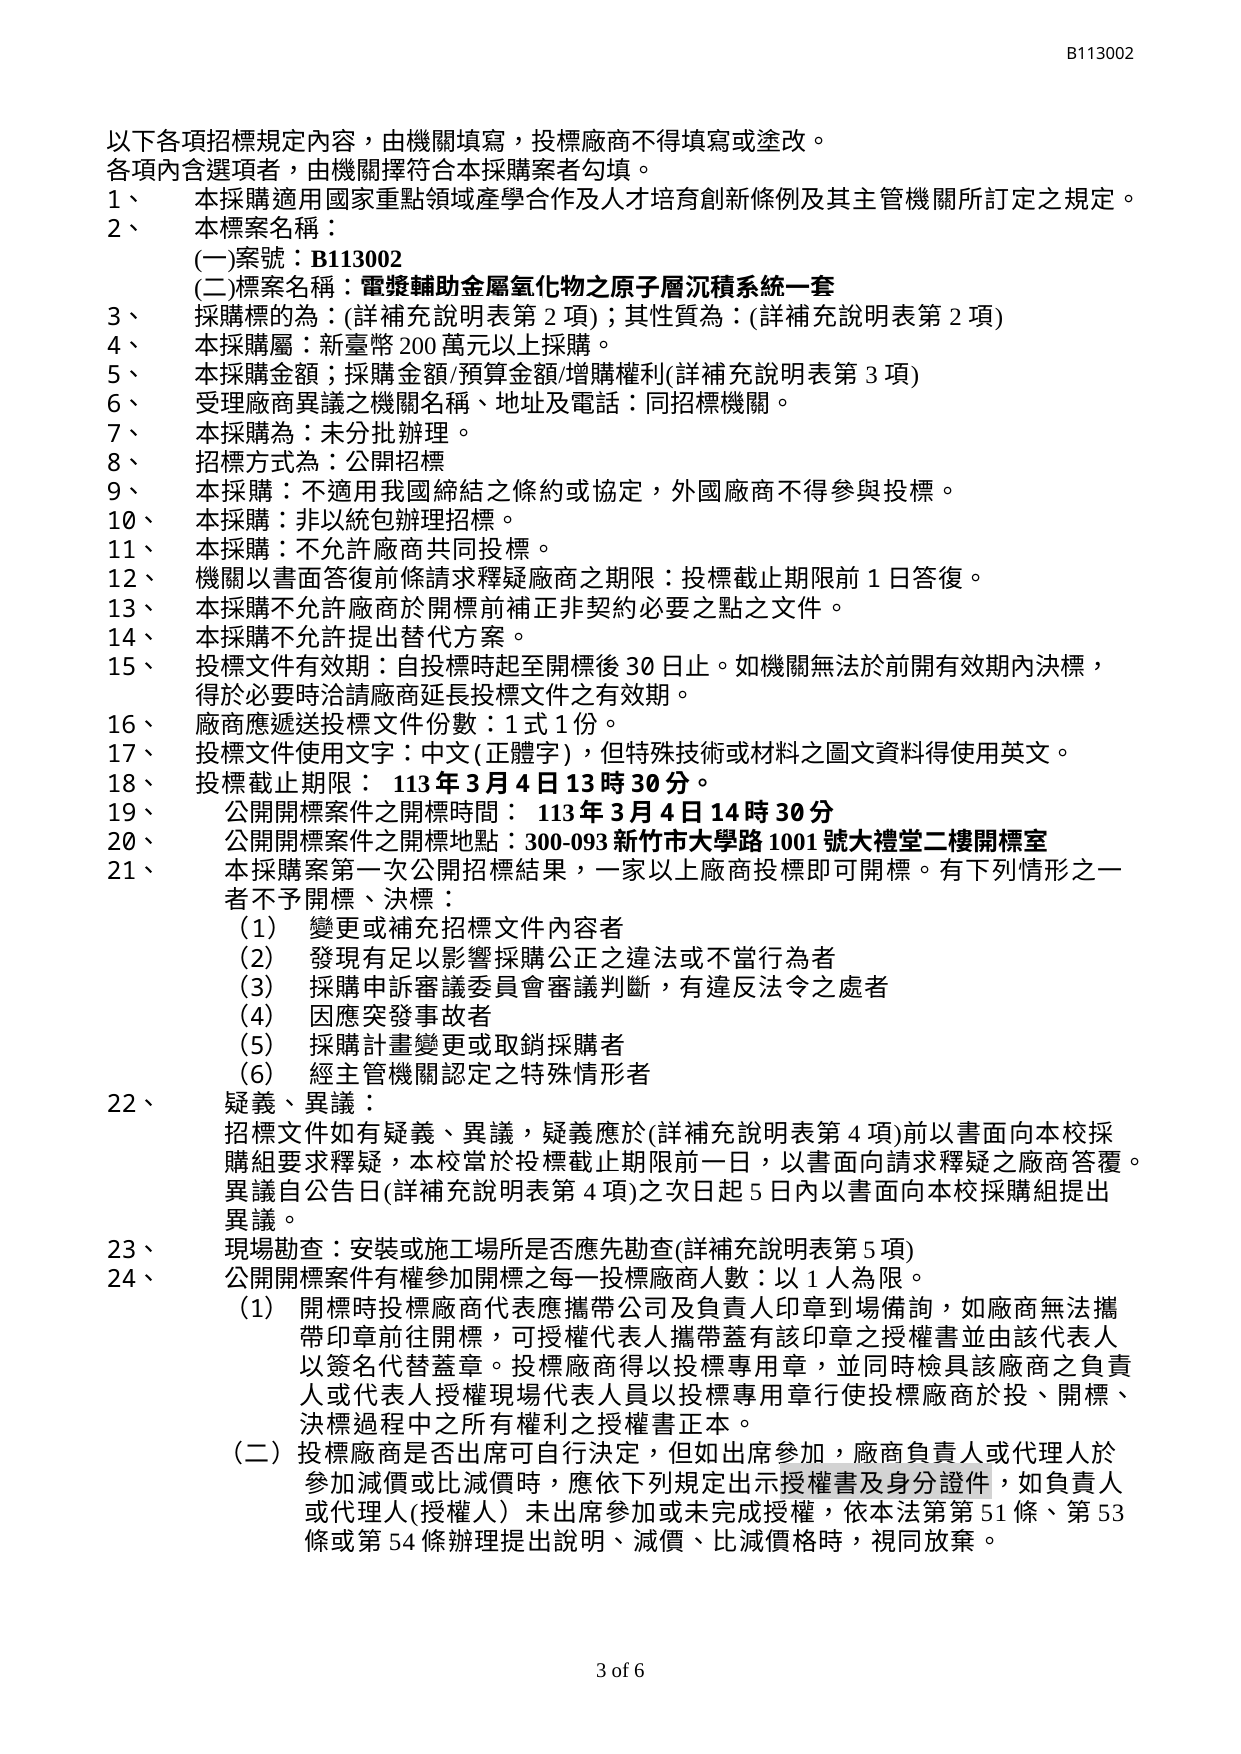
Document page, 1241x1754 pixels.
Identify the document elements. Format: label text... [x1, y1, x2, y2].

list 現場勘查：安裝或施工場所是否應先勘查(詳補充說明表第5項) [106, 1235, 1134, 1264]
text （二）投標廠商是否出席可自行決定，但如出席參加，廠商負責人或代理人於參加減價或比減價時，應依下列規定出示授權書及身分證件，如負責人或代理人(授權人）未出席參加或未完成授權，依本法第第51條、第53條或第54條辦理提出說明、減價、比減價格時，視同放棄。 [218, 1439, 1134, 1556]
list 本採購不允許提出替代方案。 [106, 623, 1134, 652]
list 本採購案第一次公開招標結果，一家以上廠商投標即可開標。有下列情形之一者不予開標、決標： [106, 856, 1134, 914]
list 本採購：不適用我國締結之條約或協定，外國廠商不得參與投標。 [106, 477, 1134, 506]
list 經主管機關認定之特殊情形者 [224, 1060, 1134, 1089]
list 本採購為：未分批辦理。 [106, 419, 1134, 448]
text 各項內含選項者，由機關擇符合本採購案者勾填。 [106, 156, 1134, 185]
list 本採購適用國家重點領域產學合作及人才培育創新條例及其主管機關所訂定之規定。 [106, 185, 1134, 214]
list 變更或補充招標文件內容者 [224, 914, 1134, 944]
list 招標方式為：公開招標 [106, 448, 1134, 477]
list 採購計畫變更或取銷採購者 [224, 1031, 1134, 1060]
list 本採購屬：新臺幣200萬元以上採購。 [106, 331, 1134, 360]
list 發現有足以影響採購公正之違法或不當行為者 [224, 944, 1134, 973]
list 本採購：不允許廠商共同投標。 [106, 535, 1134, 564]
list 採購標的為：(詳補充說明表第2項)；其性質為：(詳補充說明表第2項) [106, 302, 1134, 331]
list 本採購不允許廠商於開標前補正非契約必要之點之文件。 [106, 594, 1134, 623]
list 因應突發事故者 [224, 1002, 1134, 1031]
list 公開開標案件之開標時間： 113年3月4日14時30分 [106, 798, 1134, 827]
text 以下各項招標規定內容，由機關填寫，投標廠商不得填寫或塗改。 [106, 127, 1134, 156]
list 本採購：非以統包辦理招標。 [106, 506, 1134, 535]
list 投標文件使用文字：中文(正體字)，但特殊技術或材料之圖文資料得使用英文。 [106, 739, 1134, 769]
list 公開開標案件有權參加開標之每一投標廠商人數：以1人為限。 [106, 1264, 1134, 1294]
list 廠商應遞送投標文件份數：1式1份。 [106, 710, 1134, 739]
list 開標時投標廠商代表應攜帶公司及負責人印章到場備詢，如廠商無法攜帶印章前往開標，可授權代表人攜帶蓋有該印章之授權書並由該代表人以簽名代替蓋章。投標廠商得以投標專用章，並同時檢具該廠商之負責人或代表人授權現場代表人員以投標專用章行使投標廠商於投、開標、決標過程中之所有權利之授權書正本。 [224, 1294, 1134, 1439]
list 機關以書面答復前條請求釋疑廠商之期限：投標截止期限前1日答復。 [106, 564, 1134, 594]
list 投標文件有效期：自投標時起至開標後30日止。如機關無法於前開有效期內決標，得於必要時洽請廠商延長投標文件之有效期。 [106, 652, 1134, 710]
list 本標案名稱： (一)案號：B113002 (二)標案名稱：電漿輔助金屬氧化物之原子層沉積系統一套 [106, 214, 1134, 302]
list 本採購金額；採購金額/預算金額/增購權利(詳補充說明表第3項) [106, 360, 1134, 389]
list 採購申訴審議委員會審議判斷，有違反法令之處者 [224, 973, 1134, 1002]
list 投標截止期限： 113年3月4日13時30分。 [106, 769, 1134, 798]
list 公開開標案件之開標地點：300-093新竹市大學路1001號大禮堂二樓開標室 [106, 827, 1134, 856]
list 疑義、異議： 招標文件如有疑義、異議，疑義應於(詳補充說明表第4項)前以書面向本校採購組要求釋疑，本校當於投標截止期限前一日，以書面向請求釋疑之廠商答覆。異議自公告日(詳補充說明表第4項)之次日起5日內以書面向本校採購組提出異議。 [106, 1089, 1134, 1235]
list 受理廠商異議之機關名稱、地址及電話：同招標機關。 [106, 389, 1134, 419]
